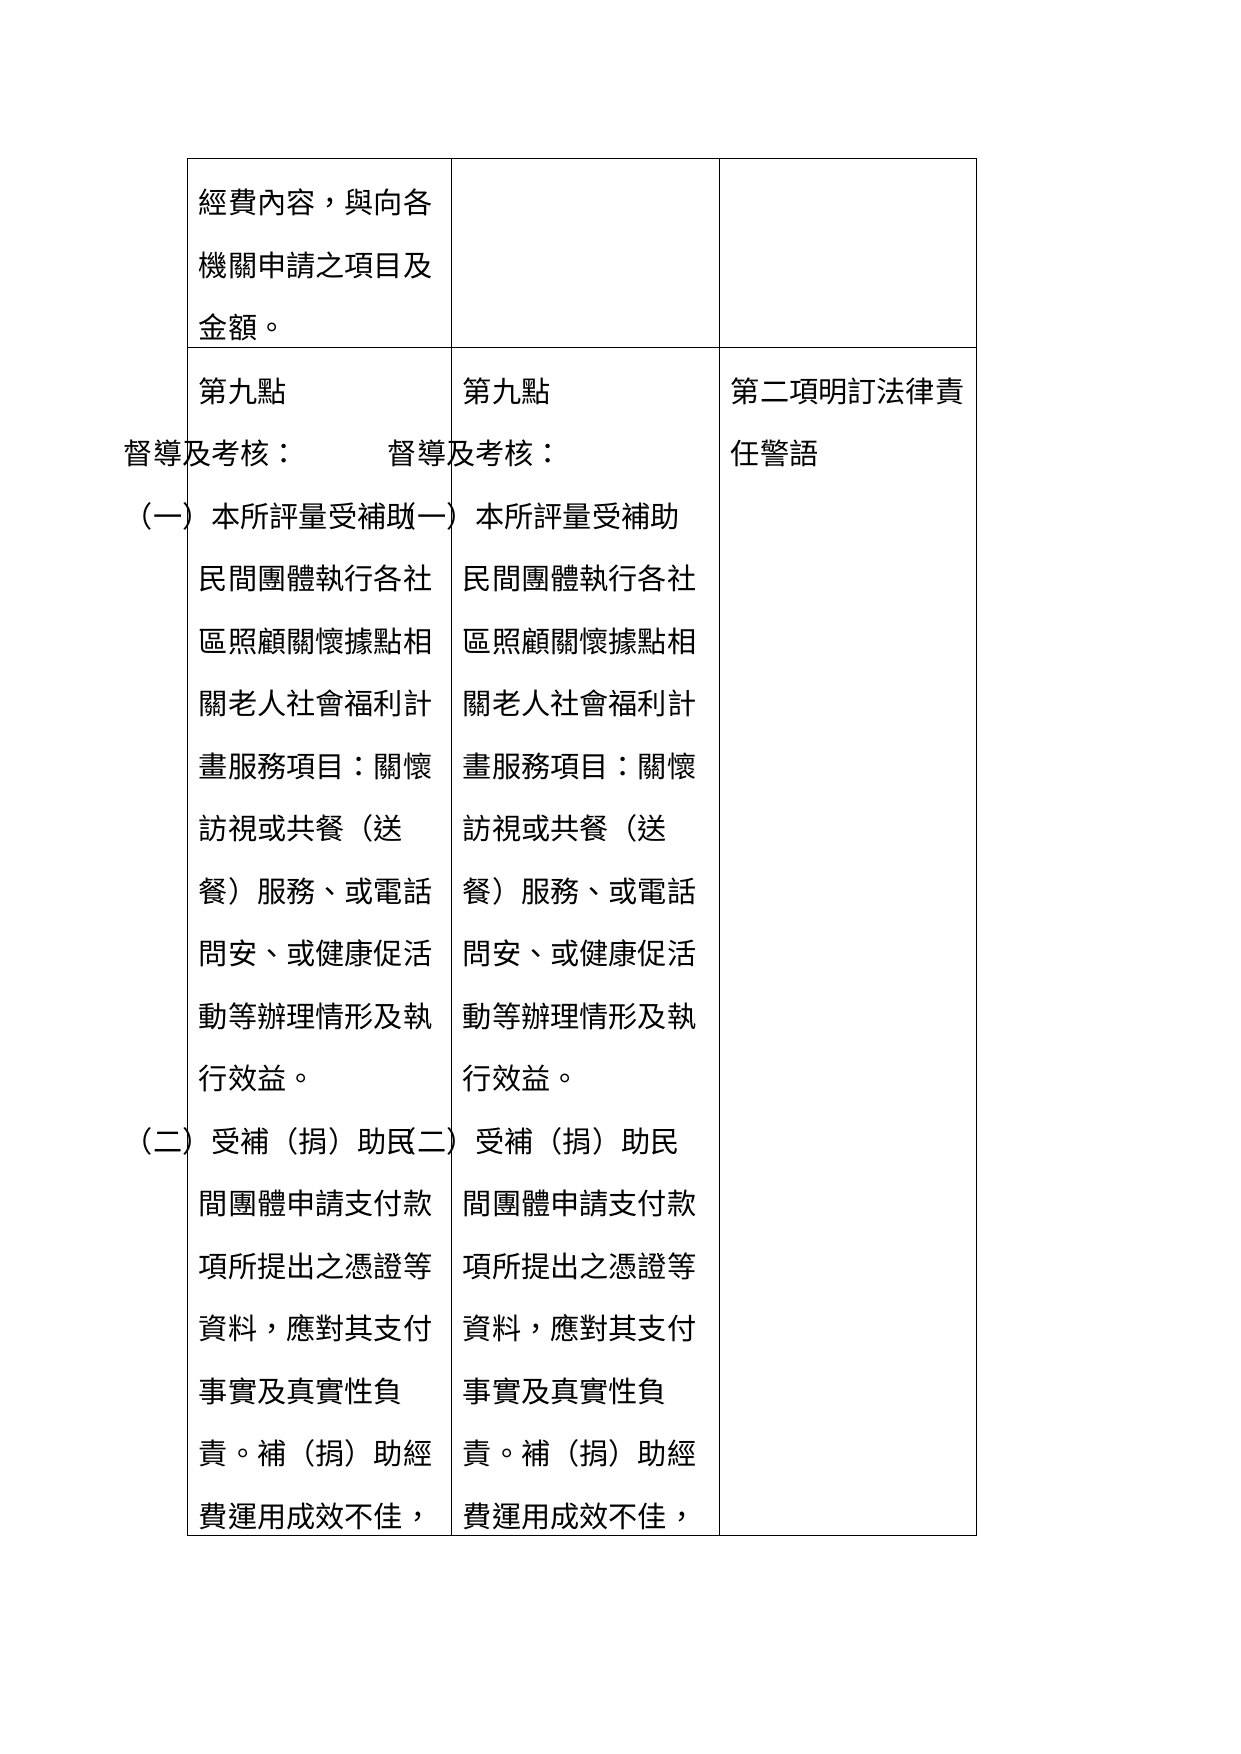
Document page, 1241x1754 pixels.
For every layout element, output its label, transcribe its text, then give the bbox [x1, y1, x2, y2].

table_cell [452, 159, 719, 347]
table_cell [720, 159, 976, 347]
table_cell 第二項明訂法律責任警語 [720, 348, 976, 1535]
table_cell 第九點 督導及考核： （一）本所評量受補助民間團體執行各社區照顧關懷據點相關老人社會福利計畫服務項目：關懷訪視或共餐（送餐）服務、或電話問安、或健康促活動等辦理情形及執行效益。 （二）受補（捐）助民間團體申請支付款項所提出之憑證等資料，應對其支付事實及真實性負責。補（捐）助經費運用成效不佳，或有隱匿不實、未依補助用途支用或虛報、浮報者，將簽報機關首長向其追繳已撥付之款項，另涉及違反民刑法者，並追朔及責任，並按情節輕重停止補（捐）助一年至五年，或撤銷補（捐）助。 [188, 348, 451, 1535]
table_cell 第九點 督導及考核： （一）本所評量受補助民間團體執行各社區照顧關懷據點相關老人社會福利計畫服務項目：關懷訪視或共餐（送餐）服務、或電話問安、或健康促活動等辦理情形及執行效益。 （二）受補（捐）助民間團體申請支付款項所提出之憑證等資料，應對其支付事實及真實性負責。補（捐）助經費運用成效不佳，或有隱匿不實、未依補助用途支用或虛報、浮報者，將簽報機關首長向其追繳已撥付之款項，並按情節輕重停止補（捐）助一年至五年，或撤銷補（捐）助。 [452, 348, 719, 1535]
table_cell 經費內容，與向各機關申請之項目及金額。 [188, 159, 451, 347]
